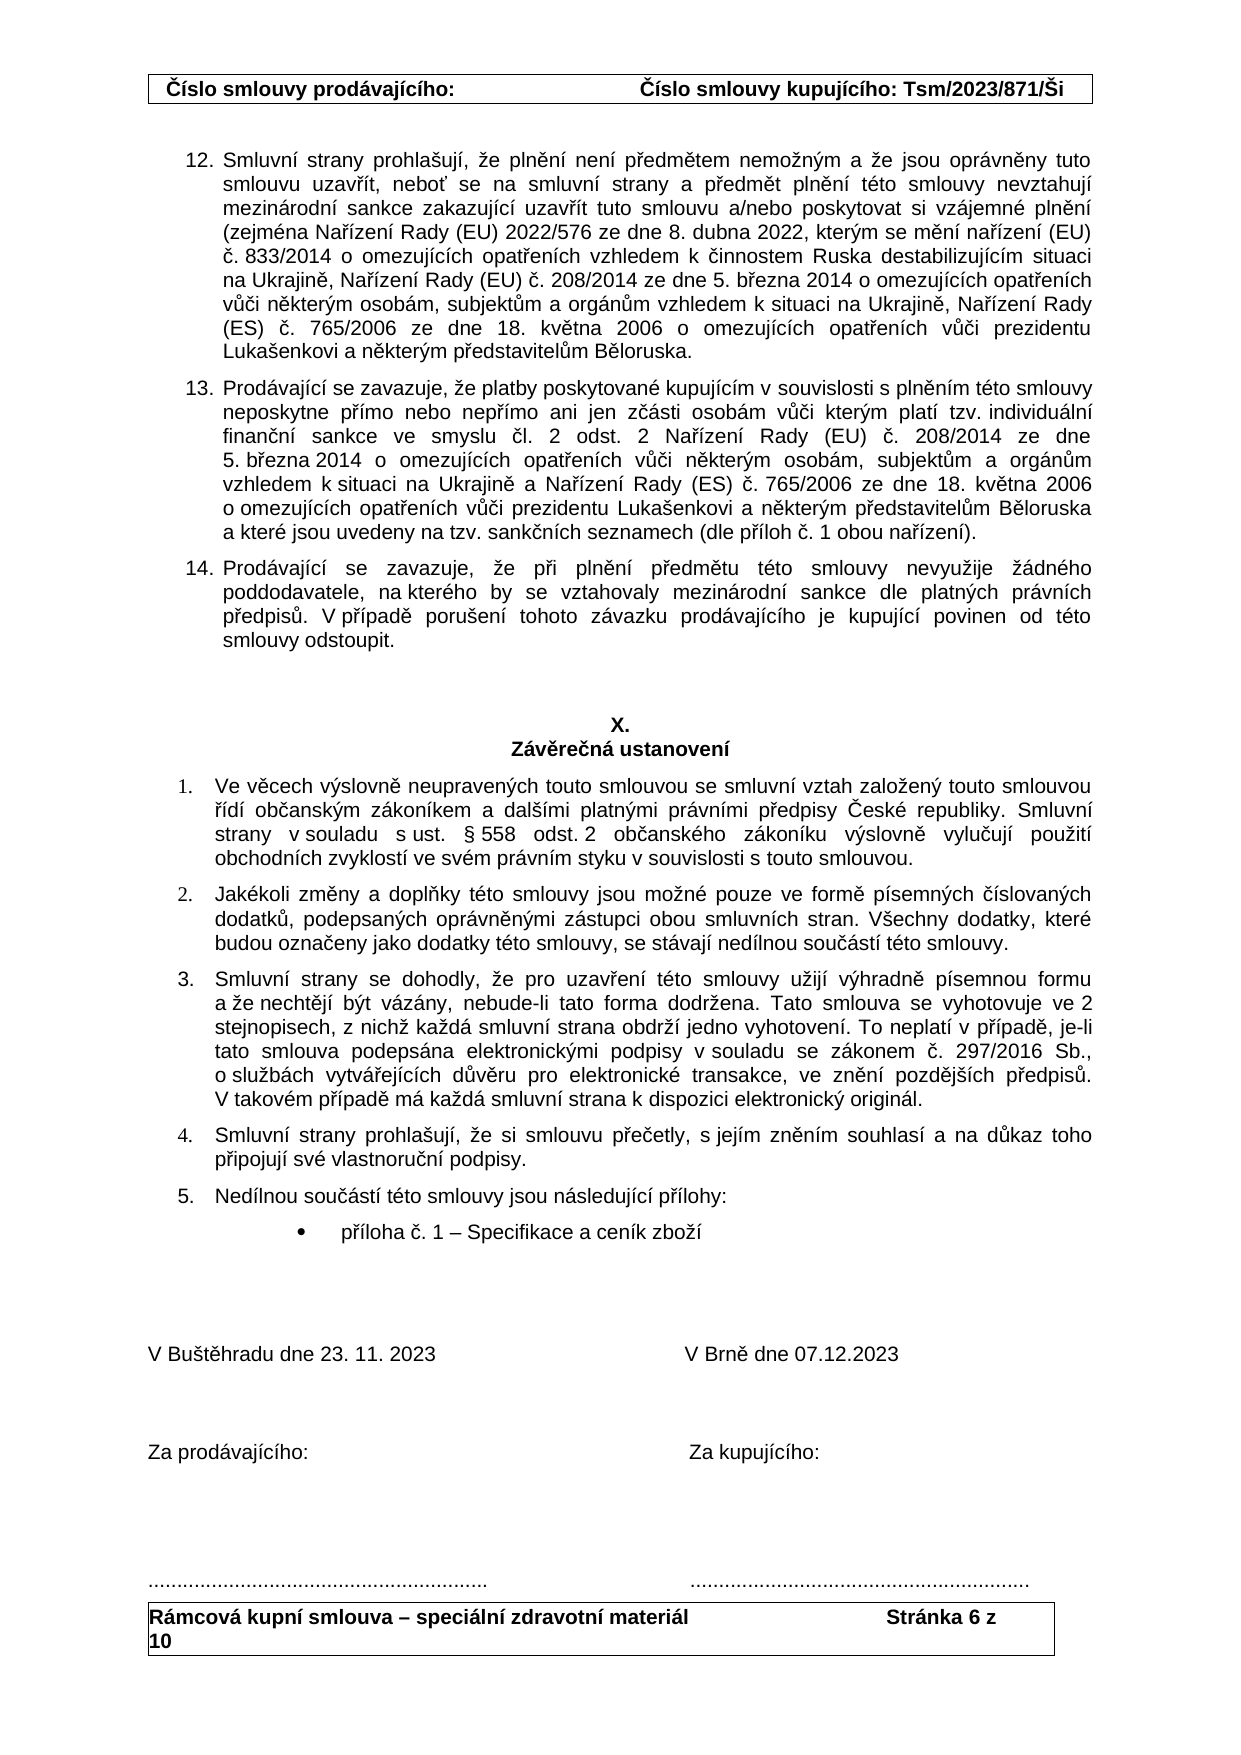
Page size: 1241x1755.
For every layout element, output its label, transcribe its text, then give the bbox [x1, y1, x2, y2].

list Smluvní strany se dohodly, že pro uzavření této smlouvy užijí výhradně písemnou formu a že nechtějí být vázány, nebude-li tato forma dodržena. Tato smlouva se vyhotovuje ve 2 stejnopisech, z nichž každá smluvní strana obdrží jedno vyhotovení. To neplatí v případě, je-li tato smlouva podepsána elektronickými podpisy v souladu se zákonem č. 297/2016 Sb., o službách vytvářejících důvěru pro elektronické transakce, ve znění pozdějších předpisů. V takovém případě má každá smluvní strana k dispozici elektronický originál. [177, 967, 1093, 1111]
list Jakékoli změny a doplňky této smlouvy jsou možné pouze ve formě písemných číslovaných dodatků, podepsaných oprávněnými zástupci obou smluvních stran. Všechny dodatky, které budou označeny jako dodatky této smlouvy, se stávají nedílnou součástí této smlouvy. [177, 882, 1093, 954]
list příloha č. 1 – Specifikace a ceník zboží [298, 1220, 1093, 1244]
text Závěrečná ustanovení [148, 737, 1093, 761]
text Za prodávajícího: Za kupujícího: [148, 1440, 1093, 1464]
text X. [148, 713, 1093, 737]
list Ve věcech výslovně neupravených touto smlouvou se smluvní vztah založený touto smlouvou řídí občanským zákoníkem a dalšími platnými právními předpisy České republiky. Smluvní strany v souladu s ust. § 558 odst. 2 občanského zákoníku výslovně vylučují použití obchodních zvyklostí ve svém právním styku v souvislosti s touto smlouvou. [177, 774, 1093, 870]
list Nedílnou součástí této smlouvy jsou následující přílohy: [177, 1184, 1093, 1208]
text ........................................................... ........................................................... [148, 1568, 1093, 1592]
list Prodávající se zavazuje, že při plnění předmětu této smlouvy nevyužije žádného poddodavatele, na kterého by se vztahovaly mezinárodní sankce dle platných právních předpisů. V případě porušení tohoto závazku prodávajícího je kupující povinen od této smlouvy odstoupit. [185, 556, 1093, 652]
list Prodávající se zavazuje, že platby poskytované kupujícím v souvislosti s plněním této smlouvy neposkytne přímo nebo nepřímo ani jen zčásti osobám vůči kterým platí tzv. individuální finanční sankce ve smyslu čl. 2 odst. 2 Nařízení Rady (EU) č. 208/2014 ze dne 5. března 2014 o omezujících opatřeních vůči některým osobám, subjektům a orgánům vzhledem k situaci na Ukrajině a Nařízení Rady (ES) č. 765/2006 ze dne 18. května 2006 o omezujících opatřeních vůči prezidentu Lukašenkovi a některým představitelům Běloruska a které jsou uvedeny na tzv. sankčních seznamech (dle příloh č. 1 obou nařízení). [185, 376, 1093, 543]
text V Buštěhradu dne 23. 11. 2023 V Brně dne 07.12.2023 [148, 1342, 1093, 1366]
list Smluvní strany prohlašují, že plnění není předmětem nemožným a že jsou oprávněny tuto smlouvu uzavřít, neboť se na smluvní strany a předmět plnění této smlouvy nevztahují mezinárodní sankce zakazující uzavřít tuto smlouvu a/nebo poskytovat si vzájemné plnění (zejména Nařízení Rady (EU) 2022/576 ze dne 8. dubna 2022, kterým se mění nařízení (EU) č. 833/2014 o omezujících opatřeních vzhledem k činnostem Ruska destabilizujícím situaci na Ukrajině, Nařízení Rady (EU) č. 208/2014 ze dne 5. března 2014 o omezujících opatřeních vůči některým osobám, subjektům a orgánům vzhledem k situaci na Ukrajině, Nařízení Rady (ES) č. 765/2006 ze dne 18. května 2006 o omezujících opatřeních vůči prezidentu Lukašenkovi a některým představitelům Běloruska. [185, 148, 1093, 363]
list Smluvní strany prohlašují, že si smlouvu přečetly, s jejím zněním souhlasí a na důkaz toho připojují své vlastnoruční podpisy. [177, 1123, 1093, 1171]
